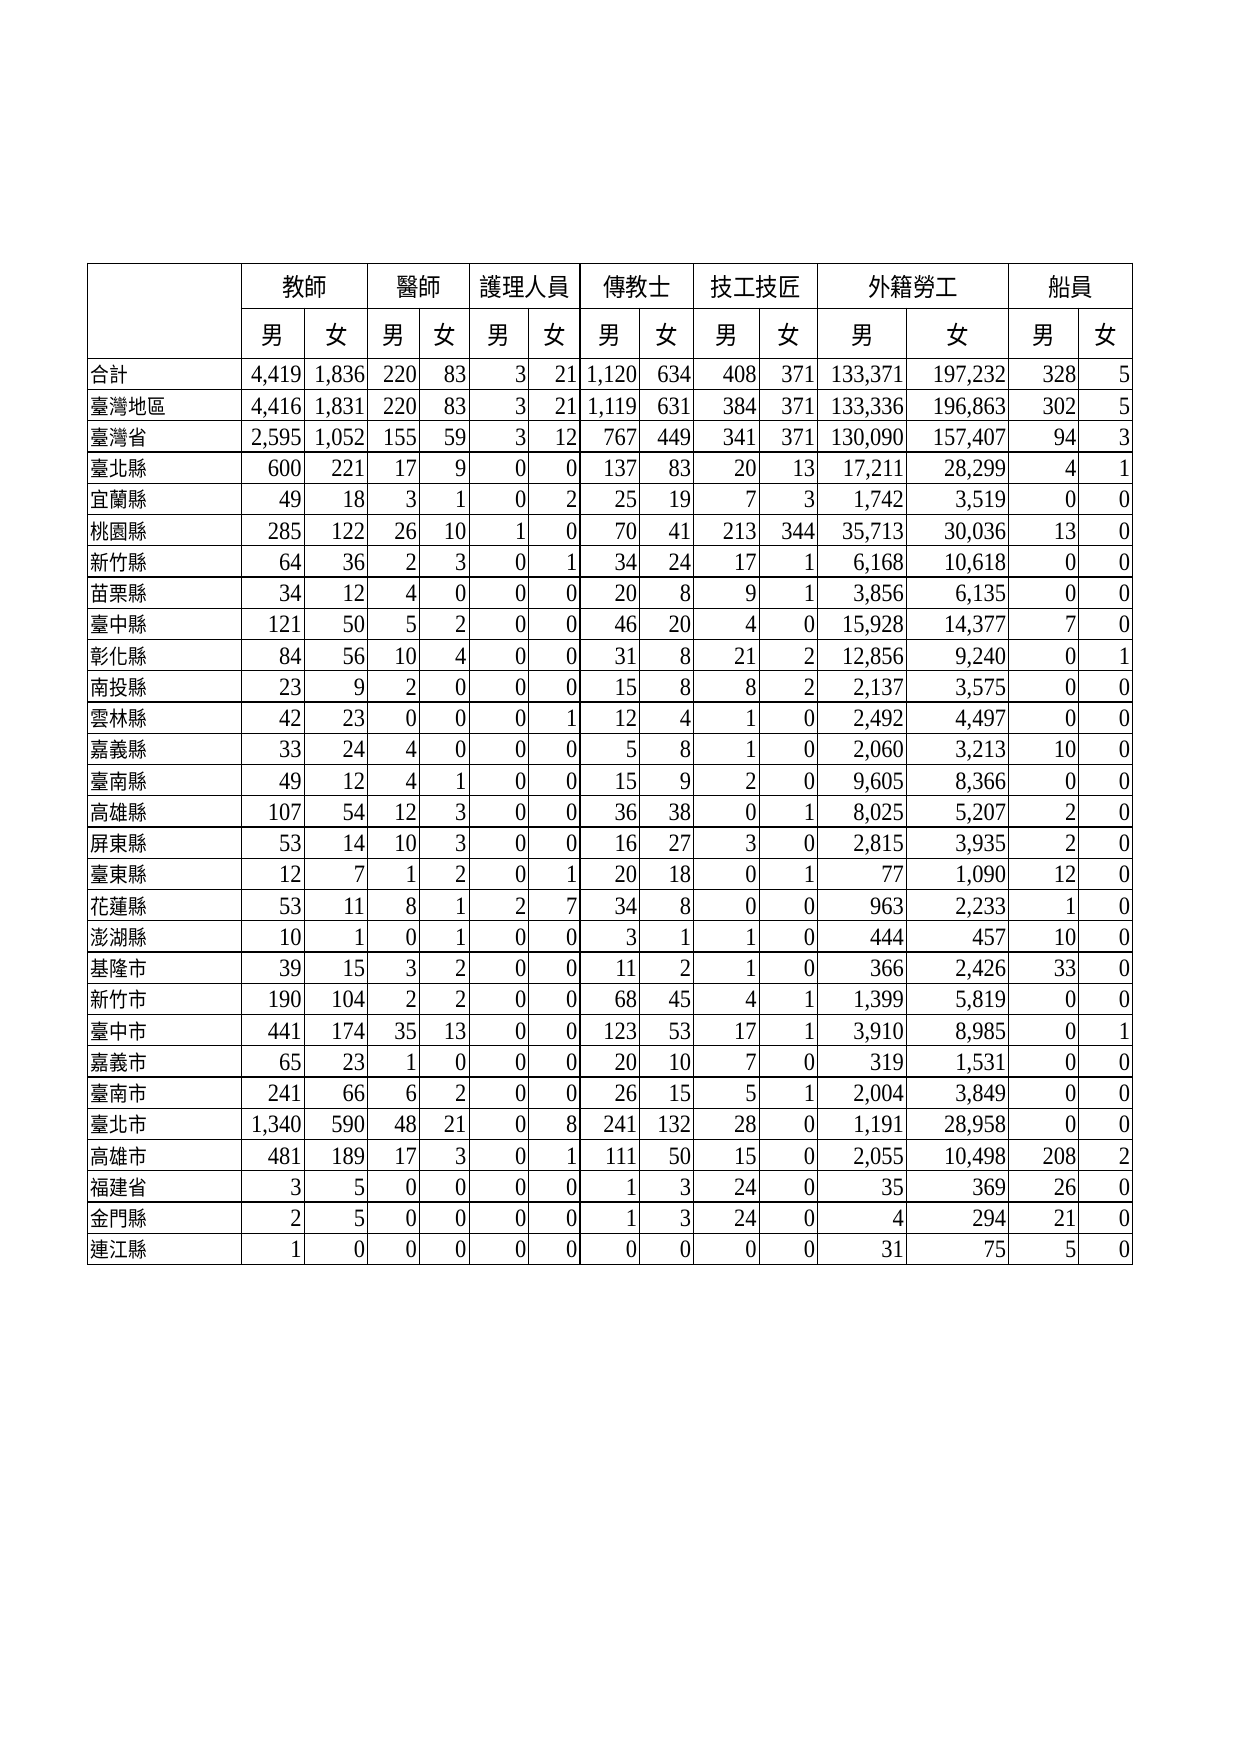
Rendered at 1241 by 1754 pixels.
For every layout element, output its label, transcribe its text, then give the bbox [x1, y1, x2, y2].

table_cell 12 [305, 578, 367, 608]
table_cell 0 [470, 1203, 528, 1233]
table_cell 5 [305, 1171, 367, 1201]
table_cell 臺北縣 [88, 453, 241, 483]
table_cell 328 [1009, 359, 1078, 389]
table_cell 3,935 [907, 828, 1008, 858]
table_cell 1 [760, 546, 817, 576]
table_cell 7 [1009, 609, 1078, 639]
table_cell 3 [470, 390, 528, 420]
table_cell 0 [420, 1203, 469, 1233]
table_cell 0 [470, 1171, 528, 1201]
table_cell 14,377 [907, 609, 1008, 639]
table_cell 1,120 [581, 359, 639, 389]
table_cell 8,025 [818, 796, 906, 826]
table_cell 0 [470, 671, 528, 701]
table_cell 10 [1009, 921, 1078, 951]
table_cell 24 [640, 546, 693, 576]
table_cell 2 [1009, 828, 1078, 858]
table_cell 3 [470, 359, 528, 389]
table_cell 4,416 [242, 390, 304, 420]
table_cell 0 [1079, 671, 1132, 701]
table_cell 9 [694, 578, 759, 608]
table_cell 0 [529, 1171, 579, 1201]
table_cell 70 [581, 515, 639, 545]
table_cell 4 [368, 765, 419, 795]
table_cell 2 [470, 890, 528, 920]
table_cell 41 [640, 515, 693, 545]
table_cell 1 [529, 703, 579, 733]
table_cell 2,492 [818, 703, 906, 733]
table_cell 0 [694, 796, 759, 826]
table_cell 6 [368, 1078, 419, 1108]
table_cell 366 [818, 953, 906, 983]
table_cell 3 [420, 828, 469, 858]
table_cell 15 [640, 1078, 693, 1108]
table_cell 1 [420, 890, 469, 920]
table_cell 441 [242, 1015, 304, 1045]
table_cell 12 [529, 421, 579, 451]
table_cell 190 [242, 984, 304, 1014]
table_cell 0 [1079, 546, 1132, 576]
table_cell 雲林縣 [88, 703, 241, 733]
table_cell 220 [368, 390, 419, 420]
table_cell 20 [581, 859, 639, 889]
table_cell 12 [242, 859, 304, 889]
table_cell 女 [305, 309, 367, 358]
table_cell 104 [305, 984, 367, 1014]
table_cell 3,575 [907, 671, 1008, 701]
table_cell 0 [470, 921, 528, 951]
table_cell 2 [420, 984, 469, 1014]
table_cell 2 [1079, 1140, 1132, 1170]
table_cell 0 [368, 1203, 419, 1233]
table_cell 13 [1009, 515, 1078, 545]
table_cell 3,856 [818, 578, 906, 608]
table_cell 341 [694, 421, 759, 451]
table_cell 1 [1079, 1015, 1132, 1045]
table_cell 34 [581, 546, 639, 576]
table_cell 0 [420, 734, 469, 764]
table_cell 2 [368, 671, 419, 701]
table_cell 4 [640, 703, 693, 733]
table_cell 157,407 [907, 421, 1008, 451]
table_cell 0 [470, 1078, 528, 1108]
table_cell 0 [529, 578, 579, 608]
table_cell 女 [1079, 309, 1132, 358]
table_cell 2 [368, 984, 419, 1014]
table_cell 83 [420, 359, 469, 389]
table_cell 0 [529, 1078, 579, 1108]
table_cell 臺灣省 [88, 421, 241, 451]
table_cell 634 [640, 359, 693, 389]
table_cell 4,419 [242, 359, 304, 389]
table_cell 0 [1079, 484, 1132, 514]
table_cell 0 [470, 1109, 528, 1139]
table_cell 11 [305, 890, 367, 920]
table_cell 189 [305, 1140, 367, 1170]
table_cell 64 [242, 546, 304, 576]
table_cell 0 [1079, 953, 1132, 983]
table_cell 1 [760, 859, 817, 889]
table_cell 631 [640, 390, 693, 420]
table_cell 0 [1079, 703, 1132, 733]
table_cell 1 [760, 984, 817, 1014]
table_cell 38 [640, 796, 693, 826]
table_cell 0 [1009, 765, 1078, 795]
table_cell 0 [760, 890, 817, 920]
table_cell 457 [907, 921, 1008, 951]
table_cell 302 [1009, 390, 1078, 420]
table_cell 34 [242, 578, 304, 608]
table_cell 15 [305, 953, 367, 983]
table_cell 1 [1079, 453, 1132, 483]
table_cell 2,055 [818, 1140, 906, 1170]
table_cell 0 [470, 796, 528, 826]
table_cell 男 [581, 309, 639, 358]
table_cell 83 [640, 453, 693, 483]
table_header 船員 [1009, 264, 1132, 308]
table_cell 花蓮縣 [88, 890, 241, 920]
table_cell 女 [907, 309, 1008, 358]
table_cell 3 [420, 1140, 469, 1170]
table_cell 481 [242, 1140, 304, 1170]
table_cell 臺中市 [88, 1015, 241, 1045]
table_cell 1 [1079, 640, 1132, 670]
table_cell 1 [694, 734, 759, 764]
table_cell 3 [760, 484, 817, 514]
table_cell 10 [368, 828, 419, 858]
table_cell 1,119 [581, 390, 639, 420]
table_cell 18 [640, 859, 693, 889]
table_cell 21 [529, 390, 579, 420]
table_cell 0 [1009, 984, 1078, 1014]
table_cell 10 [242, 921, 304, 951]
table_cell 1,836 [305, 359, 367, 389]
table_cell 371 [760, 390, 817, 420]
table_cell 9,240 [907, 640, 1008, 670]
table_cell 344 [760, 515, 817, 545]
table_cell 2 [760, 671, 817, 701]
table_cell 0 [529, 640, 579, 670]
table_cell 3 [640, 1171, 693, 1201]
table_cell 2 [420, 859, 469, 889]
table_cell 5 [581, 734, 639, 764]
table_cell 16 [581, 828, 639, 858]
table_cell 1,340 [242, 1109, 304, 1139]
table_cell 0 [760, 921, 817, 951]
table_cell 宜蘭縣 [88, 484, 241, 514]
table_cell 8 [529, 1109, 579, 1139]
table_cell 0 [470, 734, 528, 764]
table_cell 0 [1079, 515, 1132, 545]
table_cell 1 [694, 953, 759, 983]
table_cell 371 [760, 421, 817, 451]
table_cell 8,366 [907, 765, 1008, 795]
table_cell 1 [529, 546, 579, 576]
table_cell 26 [1009, 1171, 1078, 1201]
table_cell 連江縣 [88, 1234, 241, 1264]
table_cell 0 [470, 609, 528, 639]
table_cell 107 [242, 796, 304, 826]
table_cell 5,819 [907, 984, 1008, 1014]
table_cell 66 [305, 1078, 367, 1108]
table_cell 0 [760, 1234, 817, 1264]
table_cell 9,605 [818, 765, 906, 795]
table_header 傳教士 [581, 264, 693, 308]
table_cell 600 [242, 453, 304, 483]
table_cell 590 [305, 1109, 367, 1139]
table_cell 基隆市 [88, 953, 241, 983]
table_cell 8 [640, 578, 693, 608]
table_cell 9 [305, 671, 367, 701]
table_cell 0 [529, 671, 579, 701]
table_cell 2 [368, 546, 419, 576]
table_cell 0 [529, 1015, 579, 1045]
table_cell 男 [470, 309, 528, 358]
table_cell 17 [368, 453, 419, 483]
table_cell 5 [1079, 359, 1132, 389]
table_cell 1 [529, 859, 579, 889]
table_cell 36 [305, 546, 367, 576]
table_cell 4,497 [907, 703, 1008, 733]
table_cell 臺中縣 [88, 609, 241, 639]
table_cell 0 [1079, 1078, 1132, 1108]
table_cell 0 [1009, 484, 1078, 514]
table_cell 0 [470, 484, 528, 514]
table_cell 12 [368, 796, 419, 826]
table_cell 女 [420, 309, 469, 358]
table_cell 20 [581, 1046, 639, 1076]
table_cell 33 [242, 734, 304, 764]
table_cell 0 [470, 1015, 528, 1045]
table_header [88, 264, 241, 358]
table_cell 2 [242, 1203, 304, 1233]
table_cell 臺東縣 [88, 859, 241, 889]
table_cell 53 [640, 1015, 693, 1045]
table_cell 新竹縣 [88, 546, 241, 576]
table_cell 0 [1079, 609, 1132, 639]
table_cell 0 [1009, 1078, 1078, 1108]
table_cell 130,090 [818, 421, 906, 451]
table_cell 0 [470, 859, 528, 889]
table_cell 4 [694, 609, 759, 639]
table_cell 福建省 [88, 1171, 241, 1201]
table_cell 21 [1009, 1203, 1078, 1233]
table_cell 1 [694, 921, 759, 951]
table_cell 174 [305, 1015, 367, 1045]
table_cell 2 [1009, 796, 1078, 826]
table_cell 10 [368, 640, 419, 670]
table_cell 15 [581, 765, 639, 795]
table_cell 45 [640, 984, 693, 1014]
table_cell 1,090 [907, 859, 1008, 889]
table_cell 94 [1009, 421, 1078, 451]
table_cell 83 [420, 390, 469, 420]
table_cell 1 [1009, 890, 1078, 920]
table_cell 0 [760, 1203, 817, 1233]
table_cell 0 [1079, 734, 1132, 764]
table_cell 9 [420, 453, 469, 483]
table_cell 1,531 [907, 1046, 1008, 1076]
table_cell 54 [305, 796, 367, 826]
table_cell 23 [242, 671, 304, 701]
table_cell 1,191 [818, 1109, 906, 1139]
table_cell 17 [694, 1015, 759, 1045]
table_cell 0 [1079, 1046, 1132, 1076]
table_cell 1,742 [818, 484, 906, 514]
table_cell 合計 [88, 359, 241, 389]
table_cell 56 [305, 640, 367, 670]
table_cell 桃園縣 [88, 515, 241, 545]
table_cell 5 [1009, 1234, 1078, 1264]
table_cell 0 [760, 828, 817, 858]
table_cell 嘉義市 [88, 1046, 241, 1076]
table_cell 男 [1009, 309, 1078, 358]
table_cell 384 [694, 390, 759, 420]
table_cell 0 [1079, 984, 1132, 1014]
table_cell 0 [529, 921, 579, 951]
table_cell 0 [305, 1234, 367, 1264]
table_cell 18 [305, 484, 367, 514]
table_cell 0 [529, 1203, 579, 1233]
table_cell 23 [305, 703, 367, 733]
table_cell 77 [818, 859, 906, 889]
table_cell 285 [242, 515, 304, 545]
table_cell 10,618 [907, 546, 1008, 576]
table_cell 0 [640, 1234, 693, 1264]
table_cell 21 [420, 1109, 469, 1139]
table_cell 31 [581, 640, 639, 670]
table_cell 0 [1079, 1109, 1132, 1139]
table_cell 137 [581, 453, 639, 483]
table_cell 0 [1009, 578, 1078, 608]
table_cell 女 [640, 309, 693, 358]
table_cell 3 [368, 953, 419, 983]
table_cell 68 [581, 984, 639, 1014]
table_cell 7 [529, 890, 579, 920]
table_cell 0 [420, 671, 469, 701]
table_cell 臺北市 [88, 1109, 241, 1139]
table_cell 1 [581, 1203, 639, 1233]
table_cell 8,985 [907, 1015, 1008, 1045]
table_cell 14 [305, 828, 367, 858]
table_cell 女 [760, 309, 817, 358]
table_cell 4 [368, 734, 419, 764]
table_cell 49 [242, 765, 304, 795]
table_cell 65 [242, 1046, 304, 1076]
table_cell 0 [1079, 796, 1132, 826]
table_cell 0 [529, 796, 579, 826]
table_cell 133,336 [818, 390, 906, 420]
table_cell 50 [640, 1140, 693, 1170]
table_cell 12 [581, 703, 639, 733]
table_cell 3 [694, 828, 759, 858]
table_cell 0 [1009, 1109, 1078, 1139]
table_cell 1 [420, 921, 469, 951]
table_cell 0 [1009, 1046, 1078, 1076]
table_cell 0 [760, 1109, 817, 1139]
table_cell 10 [420, 515, 469, 545]
table_cell 0 [760, 734, 817, 764]
table_cell 34 [581, 890, 639, 920]
table_cell 女 [529, 309, 579, 358]
table_cell 0 [420, 703, 469, 733]
table_cell 155 [368, 421, 419, 451]
table_cell 122 [305, 515, 367, 545]
table_cell 319 [818, 1046, 906, 1076]
table_cell 0 [1009, 546, 1078, 576]
table_cell 0 [368, 1171, 419, 1201]
table_cell 1 [640, 921, 693, 951]
table_cell 23 [305, 1046, 367, 1076]
table_cell 20 [581, 578, 639, 608]
table_cell 5,207 [907, 796, 1008, 826]
table_cell 48 [368, 1109, 419, 1139]
table_header 教師 [242, 264, 367, 308]
table_cell 369 [907, 1171, 1008, 1201]
table_cell 1 [760, 1078, 817, 1108]
table_cell 19 [640, 484, 693, 514]
table_cell 20 [640, 609, 693, 639]
table_cell 2 [760, 640, 817, 670]
table_cell 8 [640, 890, 693, 920]
table_cell 男 [818, 309, 906, 358]
table_cell 0 [529, 953, 579, 983]
table_cell 0 [470, 1140, 528, 1170]
table_cell 3,213 [907, 734, 1008, 764]
table_cell 4 [420, 640, 469, 670]
table_cell 30,036 [907, 515, 1008, 545]
table_cell 12 [1009, 859, 1078, 889]
table_cell 1 [305, 921, 367, 951]
table_cell 35 [368, 1015, 419, 1045]
table_cell 2 [420, 609, 469, 639]
table_cell 0 [1079, 1203, 1132, 1233]
table_cell 241 [242, 1078, 304, 1108]
table_cell 33 [1009, 953, 1078, 983]
table_cell 3 [420, 796, 469, 826]
table_cell 408 [694, 359, 759, 389]
table_cell 3,849 [907, 1078, 1008, 1108]
table_cell 6,168 [818, 546, 906, 576]
table_cell 高雄縣 [88, 796, 241, 826]
table_cell 3 [368, 484, 419, 514]
table_cell 0 [470, 578, 528, 608]
table_cell 123 [581, 1015, 639, 1045]
table_cell 1 [470, 515, 528, 545]
table_cell 0 [470, 1234, 528, 1264]
table_cell 3,910 [818, 1015, 906, 1045]
table_cell 3 [1079, 421, 1132, 451]
table_cell 220 [368, 359, 419, 389]
table_cell 53 [242, 890, 304, 920]
table_cell 0 [1079, 765, 1132, 795]
table_cell 17 [694, 546, 759, 576]
table_cell 8 [368, 890, 419, 920]
table_cell 臺南縣 [88, 765, 241, 795]
table_cell 0 [760, 765, 817, 795]
table_cell 2,060 [818, 734, 906, 764]
table_cell 449 [640, 421, 693, 451]
table_cell 0 [1079, 1234, 1132, 1264]
table_cell 0 [420, 1234, 469, 1264]
table_cell 0 [694, 859, 759, 889]
table_cell 0 [420, 1046, 469, 1076]
table_cell 7 [694, 1046, 759, 1076]
table_cell 53 [242, 828, 304, 858]
table_cell 0 [1079, 828, 1132, 858]
table_cell 3 [242, 1171, 304, 1201]
table_cell 20 [694, 453, 759, 483]
table_cell 28,299 [907, 453, 1008, 483]
table_cell 1 [760, 578, 817, 608]
table_cell 767 [581, 421, 639, 451]
table_cell 26 [368, 515, 419, 545]
table_cell 28 [694, 1109, 759, 1139]
table_cell 0 [760, 1046, 817, 1076]
table_cell 南投縣 [88, 671, 241, 701]
table_cell 2 [529, 484, 579, 514]
table_cell 2,595 [242, 421, 304, 451]
table_cell 13 [420, 1015, 469, 1045]
table_cell 1 [420, 484, 469, 514]
table_cell 高雄市 [88, 1140, 241, 1170]
table_cell 24 [305, 734, 367, 764]
table_cell 4 [368, 578, 419, 608]
table_cell 2,815 [818, 828, 906, 858]
table_cell 0 [529, 765, 579, 795]
table_cell 0 [1079, 859, 1132, 889]
table_cell 新竹市 [88, 984, 241, 1014]
table_cell 1 [368, 859, 419, 889]
table_cell 35,713 [818, 515, 906, 545]
table_cell 屏東縣 [88, 828, 241, 858]
table_cell 0 [1079, 921, 1132, 951]
table_cell 3 [581, 921, 639, 951]
table_cell 133,371 [818, 359, 906, 389]
table_cell 苗栗縣 [88, 578, 241, 608]
table_cell 0 [581, 1234, 639, 1264]
table_cell 0 [1009, 640, 1078, 670]
table_cell 5 [305, 1203, 367, 1233]
table_cell 10,498 [907, 1140, 1008, 1170]
table_cell 8 [640, 734, 693, 764]
table_cell 444 [818, 921, 906, 951]
table_cell 15,928 [818, 609, 906, 639]
table_cell 17 [368, 1140, 419, 1170]
table_cell 0 [470, 953, 528, 983]
table_cell 8 [694, 671, 759, 701]
table_cell 0 [470, 1046, 528, 1076]
table_cell 0 [368, 1234, 419, 1264]
table_cell 0 [529, 734, 579, 764]
table_cell 0 [470, 703, 528, 733]
table_cell 1,399 [818, 984, 906, 1014]
table_cell 嘉義縣 [88, 734, 241, 764]
table_cell 男 [368, 309, 419, 358]
table_cell 5 [368, 609, 419, 639]
table_cell 1,052 [305, 421, 367, 451]
table_cell 2,004 [818, 1078, 906, 1108]
table_header 護理人員 [470, 264, 579, 308]
table_cell 0 [694, 890, 759, 920]
table_cell 1 [760, 796, 817, 826]
table_cell 4 [694, 984, 759, 1014]
table_cell 10 [1009, 734, 1078, 764]
table_cell 0 [420, 1171, 469, 1201]
table_cell 男 [242, 309, 304, 358]
table_cell 10 [640, 1046, 693, 1076]
table_cell 5 [694, 1078, 759, 1108]
table_cell 197,232 [907, 359, 1008, 389]
table_cell 彰化縣 [88, 640, 241, 670]
table_cell 1 [242, 1234, 304, 1264]
table_cell 0 [760, 1171, 817, 1201]
table_cell 8 [640, 671, 693, 701]
table_cell 196,863 [907, 390, 1008, 420]
table_cell 0 [368, 921, 419, 951]
table_cell 0 [470, 546, 528, 576]
table_cell 0 [1079, 1171, 1132, 1201]
table_cell 0 [529, 984, 579, 1014]
table_cell 221 [305, 453, 367, 483]
table_cell 0 [470, 828, 528, 858]
table_header 外籍勞工 [818, 264, 1008, 308]
table_cell 0 [368, 703, 419, 733]
table_cell 0 [1009, 671, 1078, 701]
table_cell 132 [640, 1109, 693, 1139]
table_cell 21 [529, 359, 579, 389]
table_cell 0 [470, 453, 528, 483]
table_cell 3,519 [907, 484, 1008, 514]
table_cell 0 [470, 765, 528, 795]
table_cell 35 [818, 1171, 906, 1201]
table_cell 15 [694, 1140, 759, 1170]
table_cell 25 [581, 484, 639, 514]
table_cell 39 [242, 953, 304, 983]
table_cell 208 [1009, 1140, 1078, 1170]
table_cell 0 [529, 609, 579, 639]
table_cell 0 [529, 515, 579, 545]
table_cell 0 [1009, 1015, 1078, 1045]
table_cell 0 [1079, 890, 1132, 920]
table_cell 6,135 [907, 578, 1008, 608]
table_cell 36 [581, 796, 639, 826]
table_cell 0 [1079, 578, 1132, 608]
table_cell 0 [470, 984, 528, 1014]
table_cell 2 [694, 765, 759, 795]
table_cell 0 [760, 953, 817, 983]
table_cell 男 [694, 309, 759, 358]
table_cell 121 [242, 609, 304, 639]
table_cell 0 [470, 640, 528, 670]
table_cell 294 [907, 1203, 1008, 1233]
table_cell 臺南市 [88, 1078, 241, 1108]
table_cell 4 [818, 1203, 906, 1233]
table_cell 0 [760, 1140, 817, 1170]
table_cell 241 [581, 1109, 639, 1139]
table_cell 46 [581, 609, 639, 639]
table_cell 4 [1009, 453, 1078, 483]
table_cell 3 [640, 1203, 693, 1233]
table_cell 金門縣 [88, 1203, 241, 1233]
table_cell 澎湖縣 [88, 921, 241, 951]
table_cell 2 [420, 1078, 469, 1108]
table_cell 2,426 [907, 953, 1008, 983]
table_cell 2 [640, 953, 693, 983]
table_cell 3 [420, 546, 469, 576]
table_cell 11 [581, 953, 639, 983]
table_cell 8 [640, 640, 693, 670]
table_cell 17,211 [818, 453, 906, 483]
table_cell 24 [694, 1171, 759, 1201]
table_cell 31 [818, 1234, 906, 1264]
table_cell 1 [368, 1046, 419, 1076]
table_cell 24 [694, 1203, 759, 1233]
table_cell 371 [760, 359, 817, 389]
table_cell 15 [581, 671, 639, 701]
table_cell 1,831 [305, 390, 367, 420]
table_cell 臺灣地區 [88, 390, 241, 420]
table_cell 0 [760, 609, 817, 639]
table_cell 1 [529, 1140, 579, 1170]
table_cell 12,856 [818, 640, 906, 670]
table_cell 2,137 [818, 671, 906, 701]
table_cell 963 [818, 890, 906, 920]
table_cell 75 [907, 1234, 1008, 1264]
table_cell 5 [1079, 390, 1132, 420]
table_cell 111 [581, 1140, 639, 1170]
table_cell 2,233 [907, 890, 1008, 920]
table_cell 0 [694, 1234, 759, 1264]
table_cell 28,958 [907, 1109, 1008, 1139]
table_header 技工技匠 [694, 264, 817, 308]
table_cell 0 [529, 1234, 579, 1264]
table_cell 0 [760, 703, 817, 733]
table_cell 2 [420, 953, 469, 983]
table_cell 1 [420, 765, 469, 795]
table_cell 0 [529, 1046, 579, 1076]
table_cell 1 [760, 1015, 817, 1045]
table_cell 27 [640, 828, 693, 858]
table_cell 59 [420, 421, 469, 451]
table_cell 0 [420, 578, 469, 608]
table_cell 26 [581, 1078, 639, 1108]
table_header 醫師 [368, 264, 469, 308]
table_cell 3 [470, 421, 528, 451]
table_cell 1 [694, 703, 759, 733]
table_cell 0 [529, 828, 579, 858]
table_cell 84 [242, 640, 304, 670]
table_cell 13 [760, 453, 817, 483]
table_cell 12 [305, 765, 367, 795]
table_cell 0 [1009, 703, 1078, 733]
table_cell 9 [640, 765, 693, 795]
table_cell 7 [305, 859, 367, 889]
table_cell 49 [242, 484, 304, 514]
table_cell 213 [694, 515, 759, 545]
table_cell 50 [305, 609, 367, 639]
table_cell 42 [242, 703, 304, 733]
table_cell 21 [694, 640, 759, 670]
table_cell 1 [581, 1171, 639, 1201]
table_cell 0 [529, 453, 579, 483]
table_cell 7 [694, 484, 759, 514]
